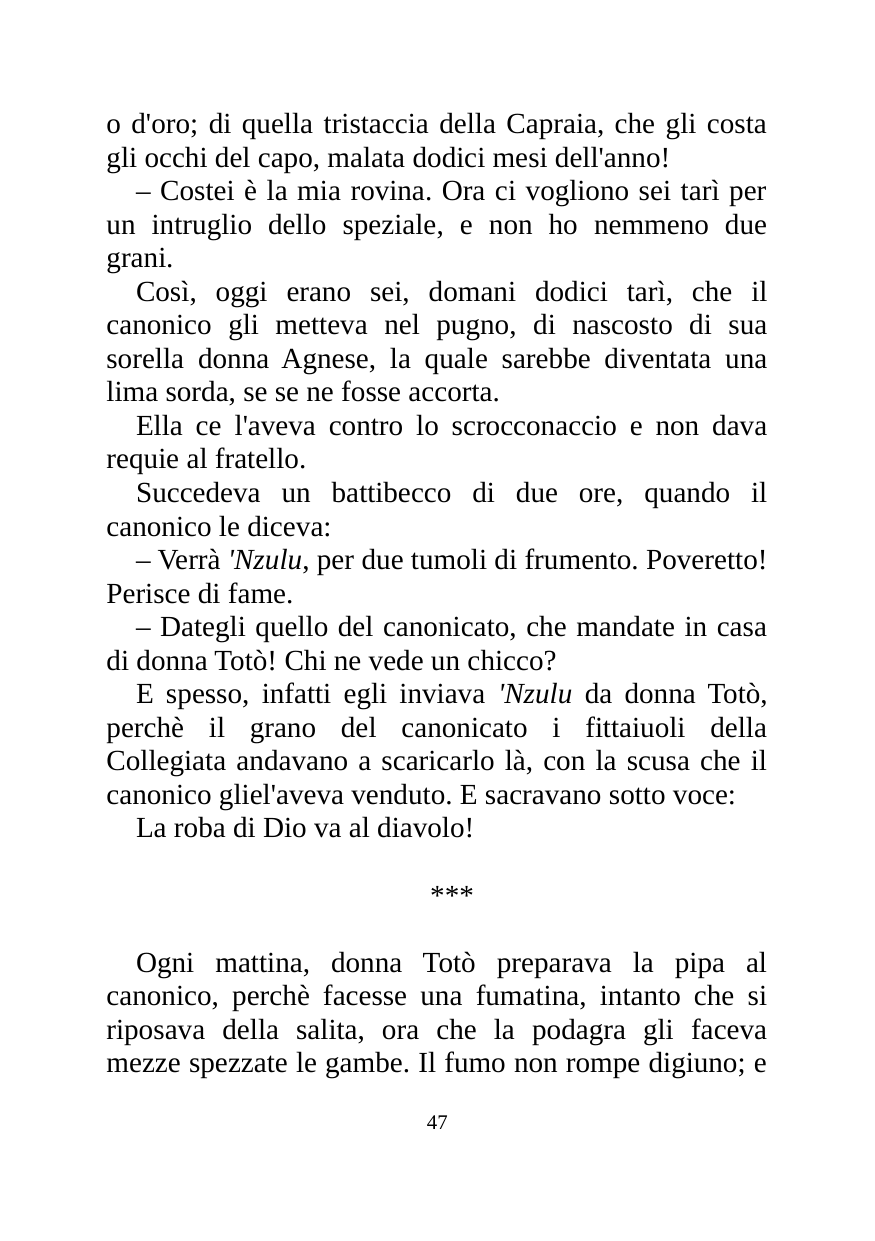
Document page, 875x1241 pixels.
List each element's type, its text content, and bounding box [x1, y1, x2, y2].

text *** [106, 878, 768, 911]
text Ella ce l'aveva contro lo scrocconaccio e non dava requie al fratello. [106, 408, 768, 475]
text Succedeva un battibecco di due ore, quando il canonico le diceva: [106, 475, 768, 542]
text – Costei è la mia rovina. Ora ci vogliono sei tarì per un intruglio dello speziale, e non ho nemmeno due grani. [106, 173, 768, 274]
text La roba di Dio va al diavolo! [106, 811, 768, 844]
text E spesso, infatti egli inviava 'Nzulu da donna Totò, perchè il grano del canonicato i fittaiuoli della Collegiata andavano a scaricarlo là, con la scusa che il canonico gliel'aveva venduto. E sacravano sotto voce: [106, 676, 768, 811]
text Così, oggi erano sei, domani dodici tarì, che il canonico gli metteva nel pugno, di nascosto di sua sorella donna Agnese, la quale sarebbe diventata una lima sorda, se se ne fosse accorta. [106, 274, 768, 408]
text – Verrà 'Nzulu, per due tumoli di frumento. Poveretto! Perisce di fame. [106, 542, 768, 609]
text o d'oro; di quella tristaccia della Capraia, che gli costa gli occhi del capo, malata dodici mesi dell'anno! [106, 106, 768, 173]
text Ogni mattina, donna Totò preparava la pipa al canonico, perchè facesse una fumatina, intanto che si riposava della salita, ora che la podagra gli faceva mezze spezzate le gambe. Il fumo non rompe digiuno; e [106, 945, 768, 1079]
text – Dategli quello del canonicato, che mandate in casa di donna Totò! Chi ne vede un chicco? [106, 609, 768, 676]
